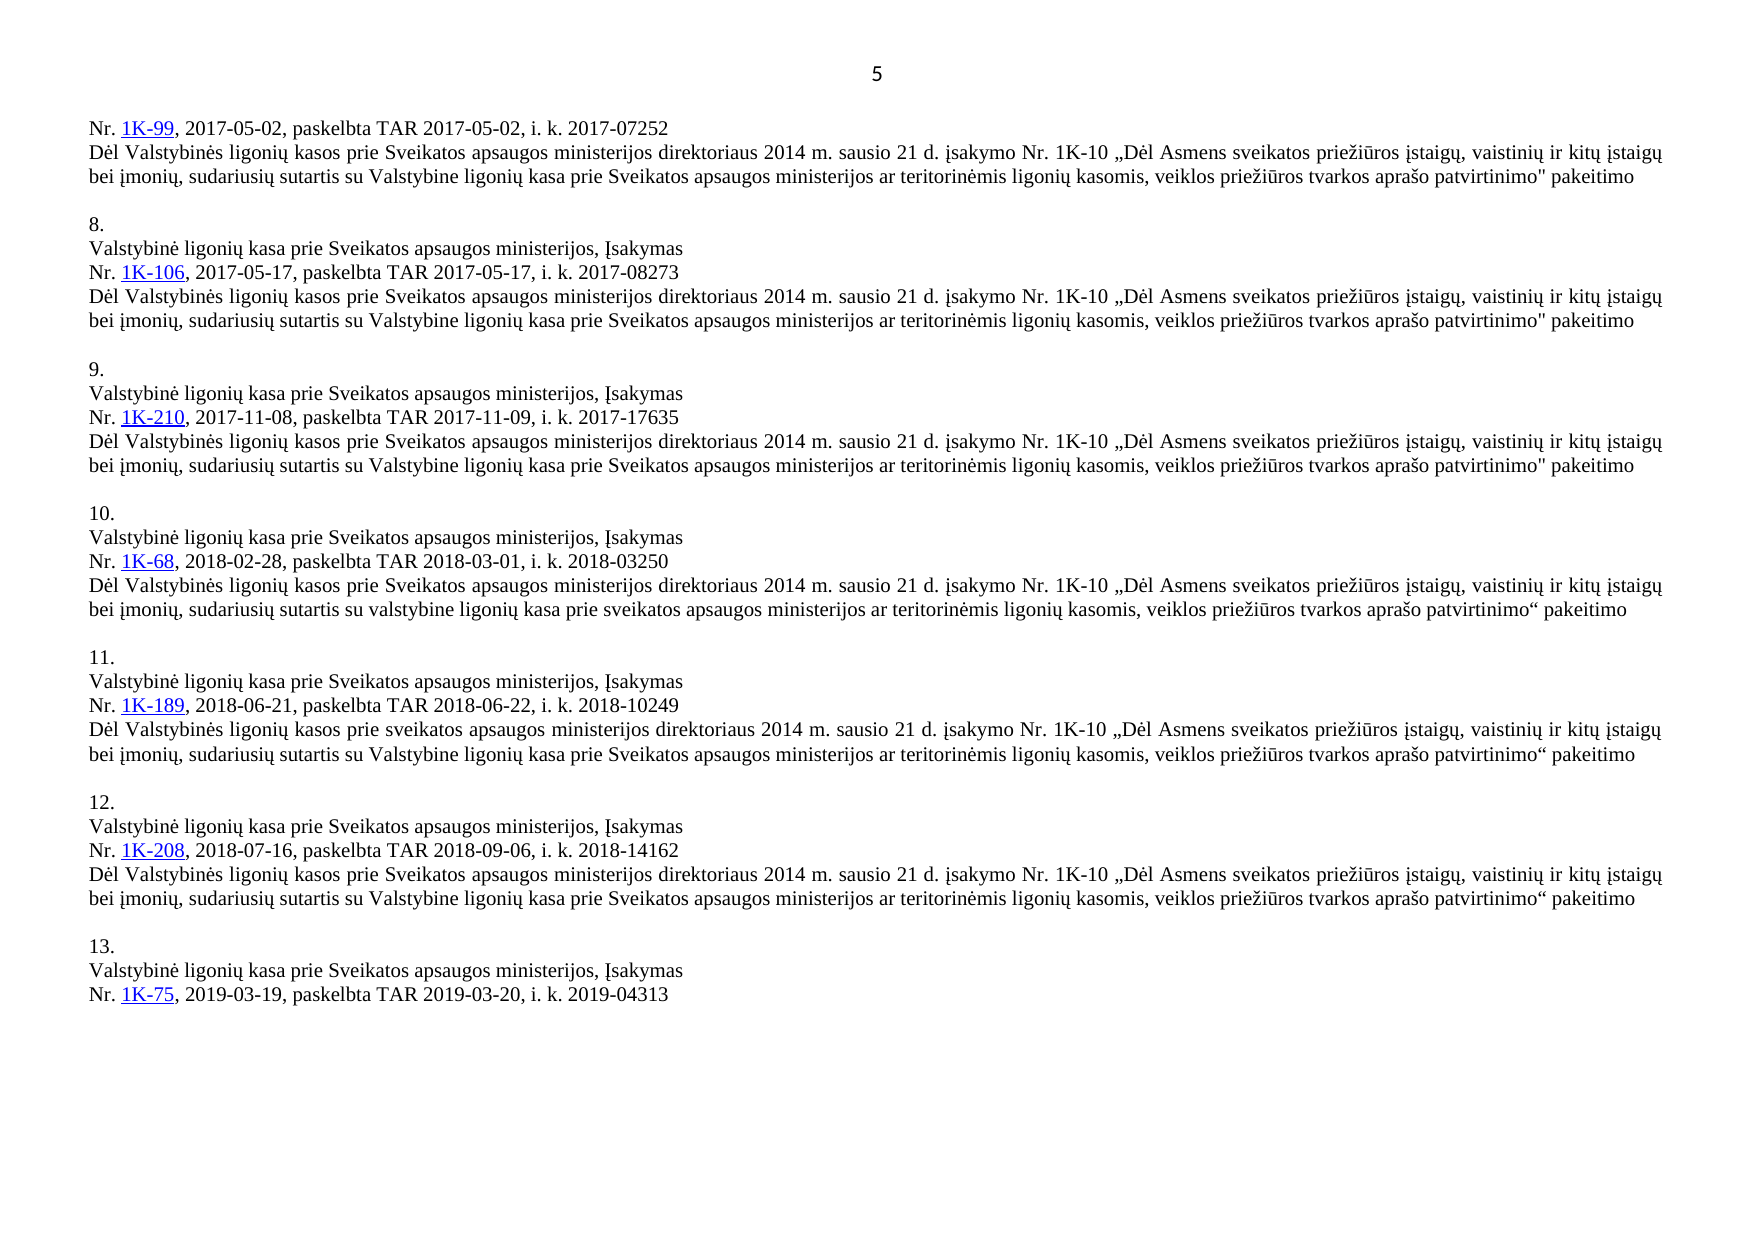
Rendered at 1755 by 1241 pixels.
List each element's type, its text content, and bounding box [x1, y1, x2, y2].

text 11. [89, 645, 1666, 669]
text 10. [89, 501, 1666, 525]
text Nr. 1K-210, 2017-11-08, paskelbta TAR 2017-11-09, i. k. 2017-17635 [89, 404, 1666, 429]
text Nr. 1K-208, 2018-07-16, paskelbta TAR 2018-09-06, i. k. 2018-14162 [89, 838, 1666, 862]
text Dėl Valstybinės ligonių kasos prie Sveikatos apsaugos ministerijos direktoriaus 2014 m. sausio 21 d. įsakymo Nr. 1K-10 „Dėl Asmens sveikatos priežiūros įstaigų, vaistinių ir kitų įstaigų bei įmonių, sudariusių sutartis su Valstybine ligonių kasa prie Sveikatos apsaugos ministerijos ar teritorinėmis ligonių kasomis, veiklos priežiūros tvarkos aprašo patvirtinimo“ pakeitimo [89, 862, 1666, 910]
text Nr. 1K-106, 2017-05-17, paskelbta TAR 2017-05-17, i. k. 2017-08273 [89, 260, 1666, 284]
text 8. [89, 212, 1666, 236]
text Nr. 1K-75, 2019-03-19, paskelbta TAR 2019-03-20, i. k. 2019-04313 [89, 982, 1666, 1006]
text 12. [89, 789, 1666, 814]
text Valstybinė ligonių kasa prie Sveikatos apsaugos ministerijos, Įsakymas [89, 958, 1666, 982]
text Nr. 1K-99, 2017-05-02, paskelbta TAR 2017-05-02, i. k. 2017-07252 [89, 116, 1666, 140]
text Valstybinė ligonių kasa prie Sveikatos apsaugos ministerijos, Įsakymas [89, 525, 1666, 549]
text Valstybinė ligonių kasa prie Sveikatos apsaugos ministerijos, Įsakymas [89, 236, 1666, 260]
text Dėl Valstybinės ligonių kasos prie Sveikatos apsaugos ministerijos direktoriaus 2014 m. sausio 21 d. įsakymo Nr. 1K-10 „Dėl Asmens sveikatos priežiūros įstaigų, vaistinių ir kitų įstaigų bei įmonių, sudariusių sutartis su Valstybine ligonių kasa prie Sveikatos apsaugos ministerijos ar teritorinėmis ligonių kasomis, veiklos priežiūros tvarkos aprašo patvirtinimo" pakeitimo [89, 140, 1666, 188]
text Valstybinė ligonių kasa prie Sveikatos apsaugos ministerijos, Įsakymas [89, 381, 1666, 404]
text Nr. 1K-68, 2018-02-28, paskelbta TAR 2018-03-01, i. k. 2018-03250 [89, 549, 1666, 573]
text Dėl Valstybinės ligonių kasos prie Sveikatos apsaugos ministerijos direktoriaus 2014 m. sausio 21 d. įsakymo Nr. 1K-10 „Dėl Asmens sveikatos priežiūros įstaigų, vaistinių ir kitų įstaigų bei įmonių, sudariusių sutartis su Valstybine ligonių kasa prie Sveikatos apsaugos ministerijos ar teritorinėmis ligonių kasomis, veiklos priežiūros tvarkos aprašo patvirtinimo" pakeitimo [89, 284, 1666, 332]
text Dėl Valstybinės ligonių kasos prie sveikatos apsaugos ministerijos direktoriaus 2014 m. sausio 21 d. įsakymo Nr. 1K-10 „Dėl Asmens sveikatos priežiūros įstaigų, vaistinių ir kitų įstaigų bei įmonių, sudariusių sutartis su Valstybine ligonių kasa prie Sveikatos apsaugos ministerijos ar teritorinėmis ligonių kasomis, veiklos priežiūros tvarkos aprašo patvirtinimo“ pakeitimo [89, 717, 1666, 766]
text 13. [89, 934, 1666, 958]
text Nr. 1K-189, 2018-06-21, paskelbta TAR 2018-06-22, i. k. 2018-10249 [89, 693, 1666, 717]
text Valstybinė ligonių kasa prie Sveikatos apsaugos ministerijos, Įsakymas [89, 669, 1666, 693]
text 9. [89, 356, 1666, 381]
text Valstybinė ligonių kasa prie Sveikatos apsaugos ministerijos, Įsakymas [89, 814, 1666, 838]
text Dėl Valstybinės ligonių kasos prie Sveikatos apsaugos ministerijos direktoriaus 2014 m. sausio 21 d. įsakymo Nr. 1K-10 „Dėl Asmens sveikatos priežiūros įstaigų, vaistinių ir kitų įstaigų bei įmonių, sudariusių sutartis su Valstybine ligonių kasa prie Sveikatos apsaugos ministerijos ar teritorinėmis ligonių kasomis, veiklos priežiūros tvarkos aprašo patvirtinimo" pakeitimo [89, 429, 1666, 477]
text Dėl Valstybinės ligonių kasos prie Sveikatos apsaugos ministerijos direktoriaus 2014 m. sausio 21 d. įsakymo Nr. 1K-10 „Dėl Asmens sveikatos priežiūros įstaigų, vaistinių ir kitų įstaigų bei įmonių, sudariusių sutartis su valstybine ligonių kasa prie sveikatos apsaugos ministerijos ar teritorinėmis ligonių kasomis, veiklos priežiūros tvarkos aprašo patvirtinimo“ pakeitimo [89, 573, 1666, 621]
